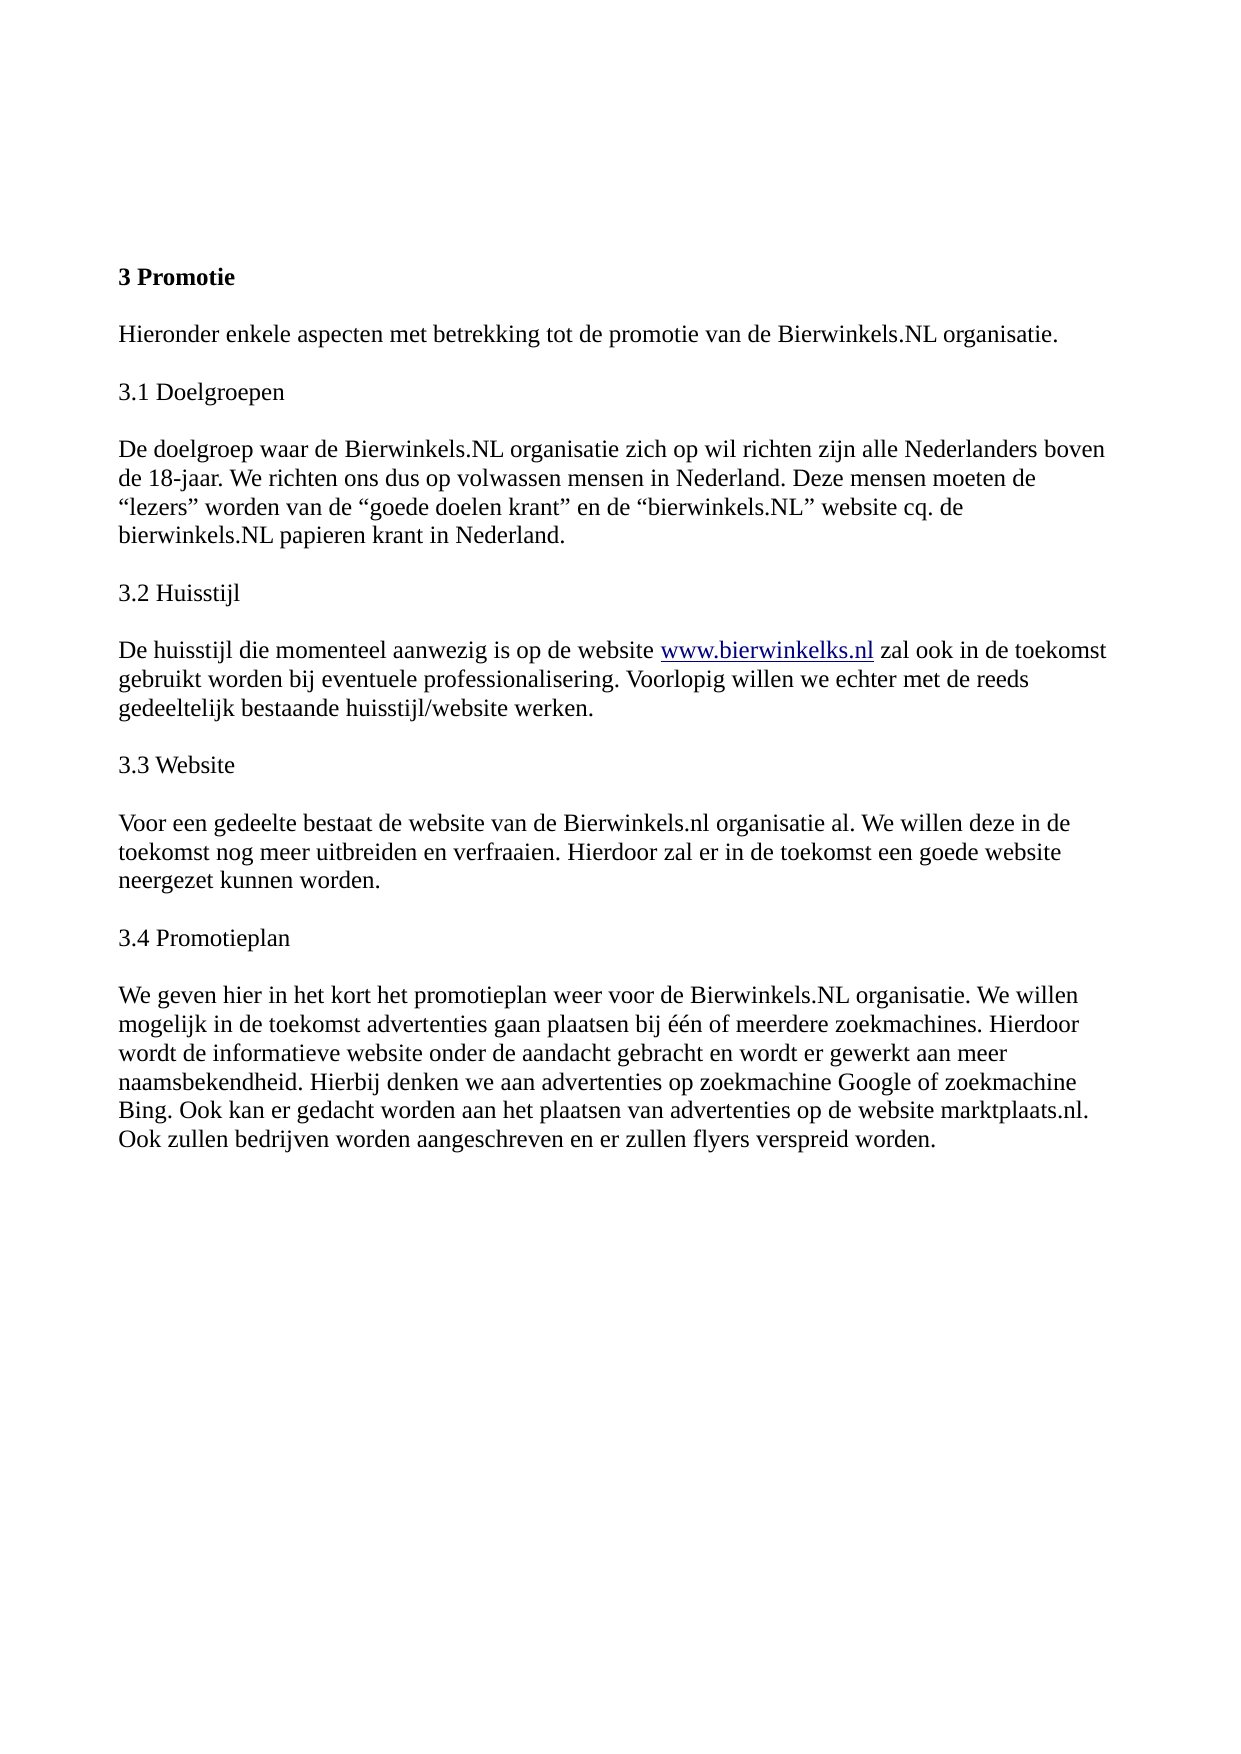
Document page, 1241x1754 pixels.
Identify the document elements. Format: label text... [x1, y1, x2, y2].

text 3 Promotie Hieronder enkele aspecten met betrekking tot de promotie van de Bierwinkels.NL organisatie. 3.1 Doelgroepen De doelgroep waar de Bierwinkels.NL organisatie zich op wil richten zijn alle Nederlanders boven de 18-jaar. We richten ons dus op volwassen mensen in Nederland. Deze mensen moeten de “lezers” worden van de “goede doelen krant” en de “bierwinkels.NL” website cq. de bierwinkels.NL papieren krant in Nederland. 3.2 Huisstijl De huisstijl die momenteel aanwezig is op de website www.bierwinkelks.nl zal ook in de toekomst gebruikt worden bij eventuele professionalisering. Voorlopig willen we echter met de reeds gedeeltelijk bestaande huisstijl/website werken. 3.3 Website Voor een gedeelte bestaat de website van de Bierwinkels.nl organisatie al. We willen deze in de toekomst nog meer uitbreiden en verfraaien. Hierdoor zal er in de toekomst een goede website neergezet kunnen worden. 3.4 Promotieplan We geven hier in het kort het promotieplan weer voor de Bierwinkels.NL organisatie. We willen mogelijk in de toekomst advertenties gaan plaatsen bij één of meerdere zoekmachines. Hierdoor wordt de informatieve website onder de aandacht gebracht en wordt er gewerkt aan meer naamsbekendheid. Hierbij denken we aan advertenties op zoekmachine Google of zoekmachine Bing. Ook kan er gedacht worden aan het plaatsen van advertenties op de website marktplaats.nl. Ook zullen bedrijven worden aangeschreven en er zullen flyers verspreid worden. [118, 147, 1122, 1613]
